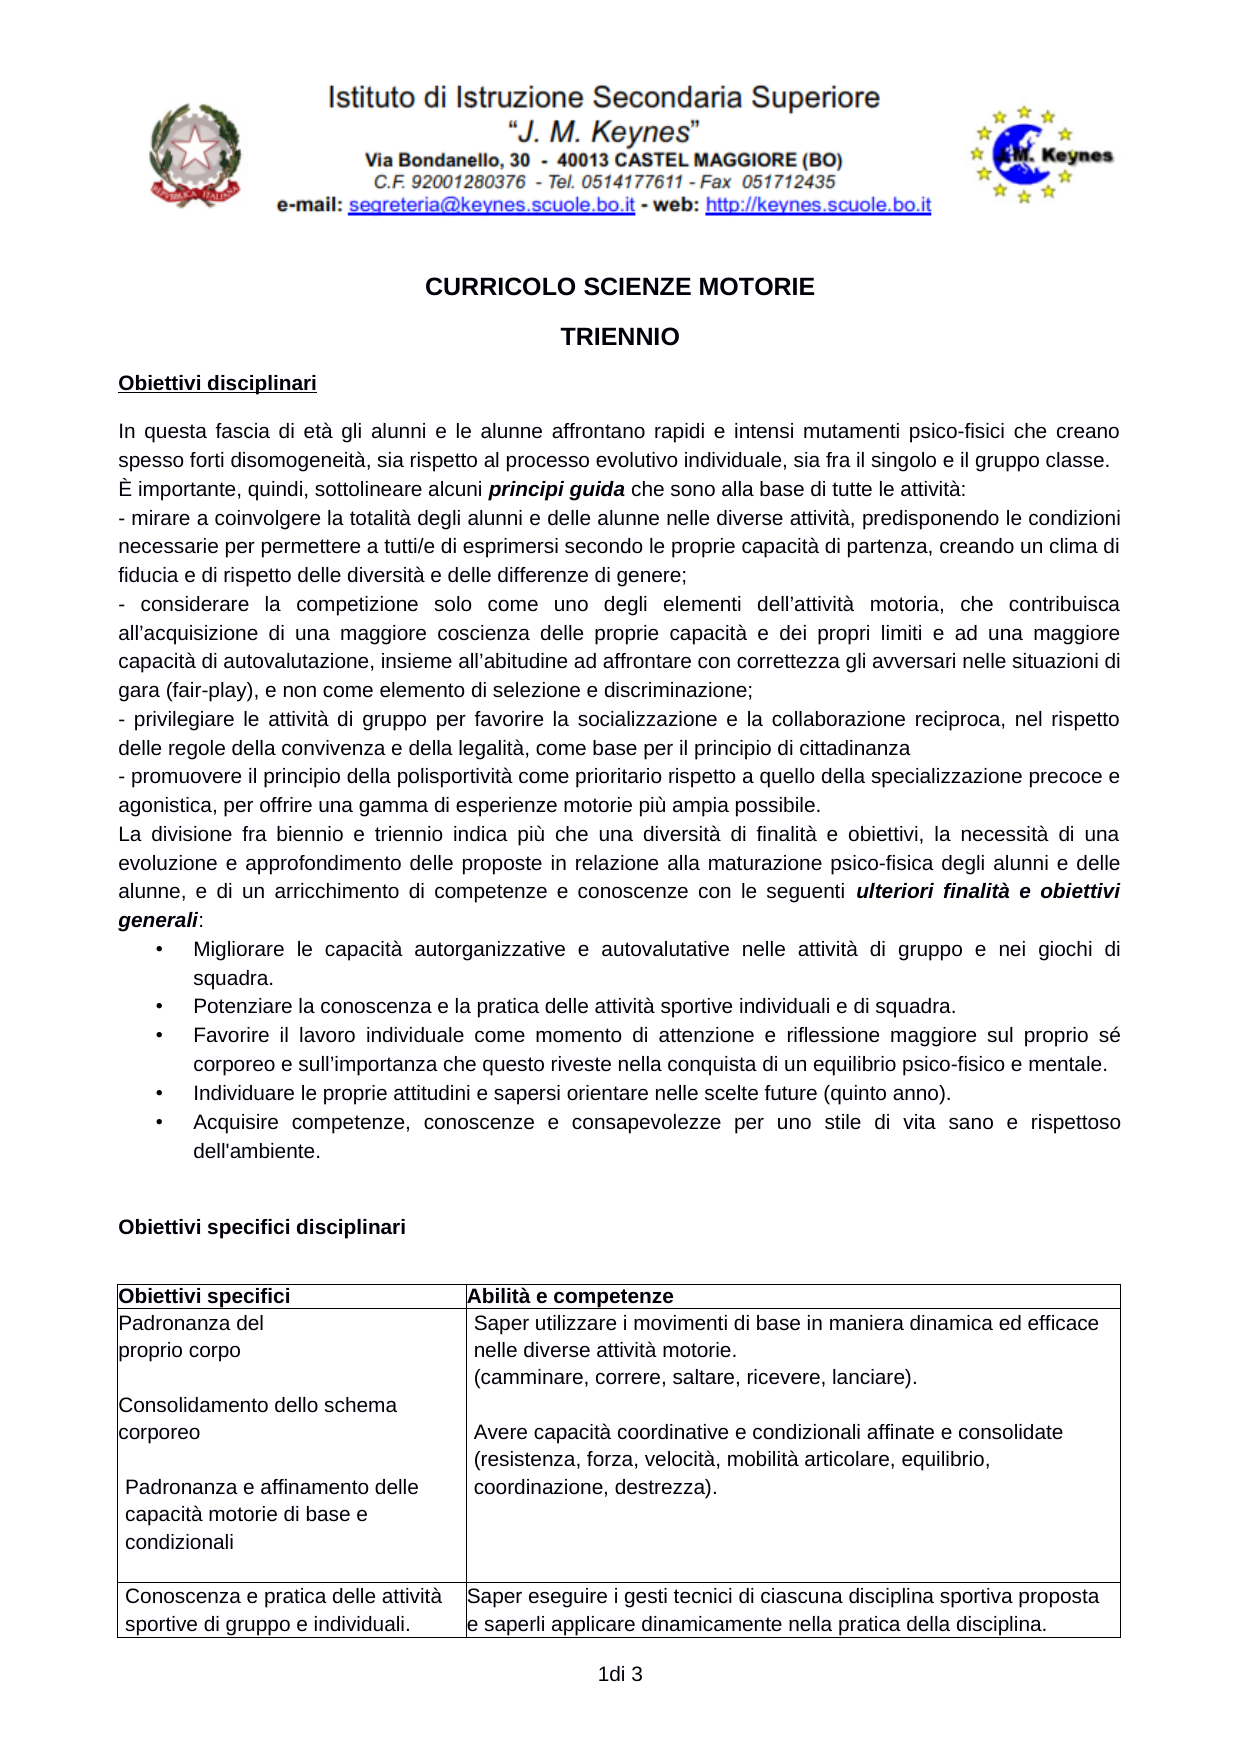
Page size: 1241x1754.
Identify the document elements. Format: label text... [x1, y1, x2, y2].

list Acquisire competenze, conoscenze e consapevolezze per uno stile di vita sano e rispettoso dell'ambiente. [156, 1109, 1122, 1162]
list Potenziare la conoscenza e la pratica delle attività sportive individuali e di squadra. [156, 994, 1122, 1018]
table_cell Saper eseguire i gesti tecnici di ciascuna disciplina sportiva proposta e saperli applicare dinamicamente nella pratica della disciplina. [467, 1583, 1120, 1637]
table_cell Conoscenza e pratica delle attività sportive di gruppo e individuali. [118, 1583, 466, 1637]
list Individuare le proprie attitudini e sapersi orientare nelle scelte future (quinto anno). [156, 1081, 1122, 1105]
list Favorire il lavoro individuale come momento di attenzione e riflessione maggiore sul proprio sé corporeo e sull’importanza che questo riveste nella conquista di un equilibrio psico-fisico e mentale. [156, 1023, 1122, 1076]
text Obiettivi specifici disciplinari [118, 1215, 1122, 1239]
text - considerare la competizione solo come uno degli elementi dell’attività motoria, che contribuisca all’acquisizione di una maggiore coscienza delle proprie capacità e dei propri limiti e ad una maggiore capacità di autovalutazione, insieme all’abitudine ad affrontare con correttezza gli avversari nelle situazioni di gara (fair-play), e non come elemento di selezione e discriminazione; [118, 592, 1122, 702]
text TRIENNIO [118, 322, 1122, 350]
list Migliorare le capacità autorganizzative e autovalutative nelle attività di gruppo e nei giochi di squadra. [156, 937, 1122, 989]
text È importante, quindi, sottolineare alcuni principi guida che sono alla base di tutte le attività: [118, 477, 1122, 501]
table_cell Saper utilizzare i movimenti di base in maniera dinamica ed efficace nelle diverse attività motorie. (camminare, correre, saltare, ricevere, lanciare). Avere capacità coordinative e condizionali affinate e consolidate (resistenza, forza, velocità, mobilità articolare, equilibrio, coordinazione, destrezza). [467, 1309, 1120, 1582]
text CURRICOLO SCIENZE MOTORIE [118, 272, 1122, 301]
picture [118, 73, 1123, 233]
text - mirare a coinvolgere la totalità degli alunni e delle alunne nelle diverse attività, predisponendo le condizioni necessarie per permettere a tutti/e di esprimersi secondo le proprie capacità di partenza, creando un clima di fiducia e di rispetto delle diversità e delle differenze di genere; [118, 505, 1122, 587]
text In questa fascia di età gli alunni e le alunne affrontano rapidi e intensi mutamenti psico-fisici che creano spesso forti disomogeneità, sia rispetto al processo evolutivo individuale, sia fra il singolo e il gruppo classe. [118, 419, 1122, 472]
text - privilegiare le attività di gruppo per favorire la socializzazione e la collaborazione reciproca, nel rispetto delle regole della convivenza e della legalità, come base per il principio di cittadinanza [118, 707, 1122, 759]
table_header Abilità e competenze [467, 1285, 1120, 1308]
text Obiettivi disciplinari [118, 371, 1122, 395]
text - promuovere il principio della polisportività come prioritario rispetto a quello della specializzazione precoce e agonistica, per offrire una gamma di esperienze motorie più ampia possibile. [118, 764, 1122, 817]
text La divisione fra biennio e triennio indica più che una diversità di finalità e obiettivi, la necessità di una evoluzione e approfondimento delle proposte in relazione alla maturazione psico-fisica degli alunni e delle alunne, e di un arricchimento di competenze e conoscenze con le seguenti ulteriori finalità e obiettivi generali: [118, 822, 1122, 932]
table_header Obiettivi specifici [118, 1285, 466, 1308]
table_cell Padronanza del proprio corpo Consolidamento dello schema corporeo Padronanza e affinamento delle capacità motorie di base e condizionali [118, 1309, 466, 1582]
